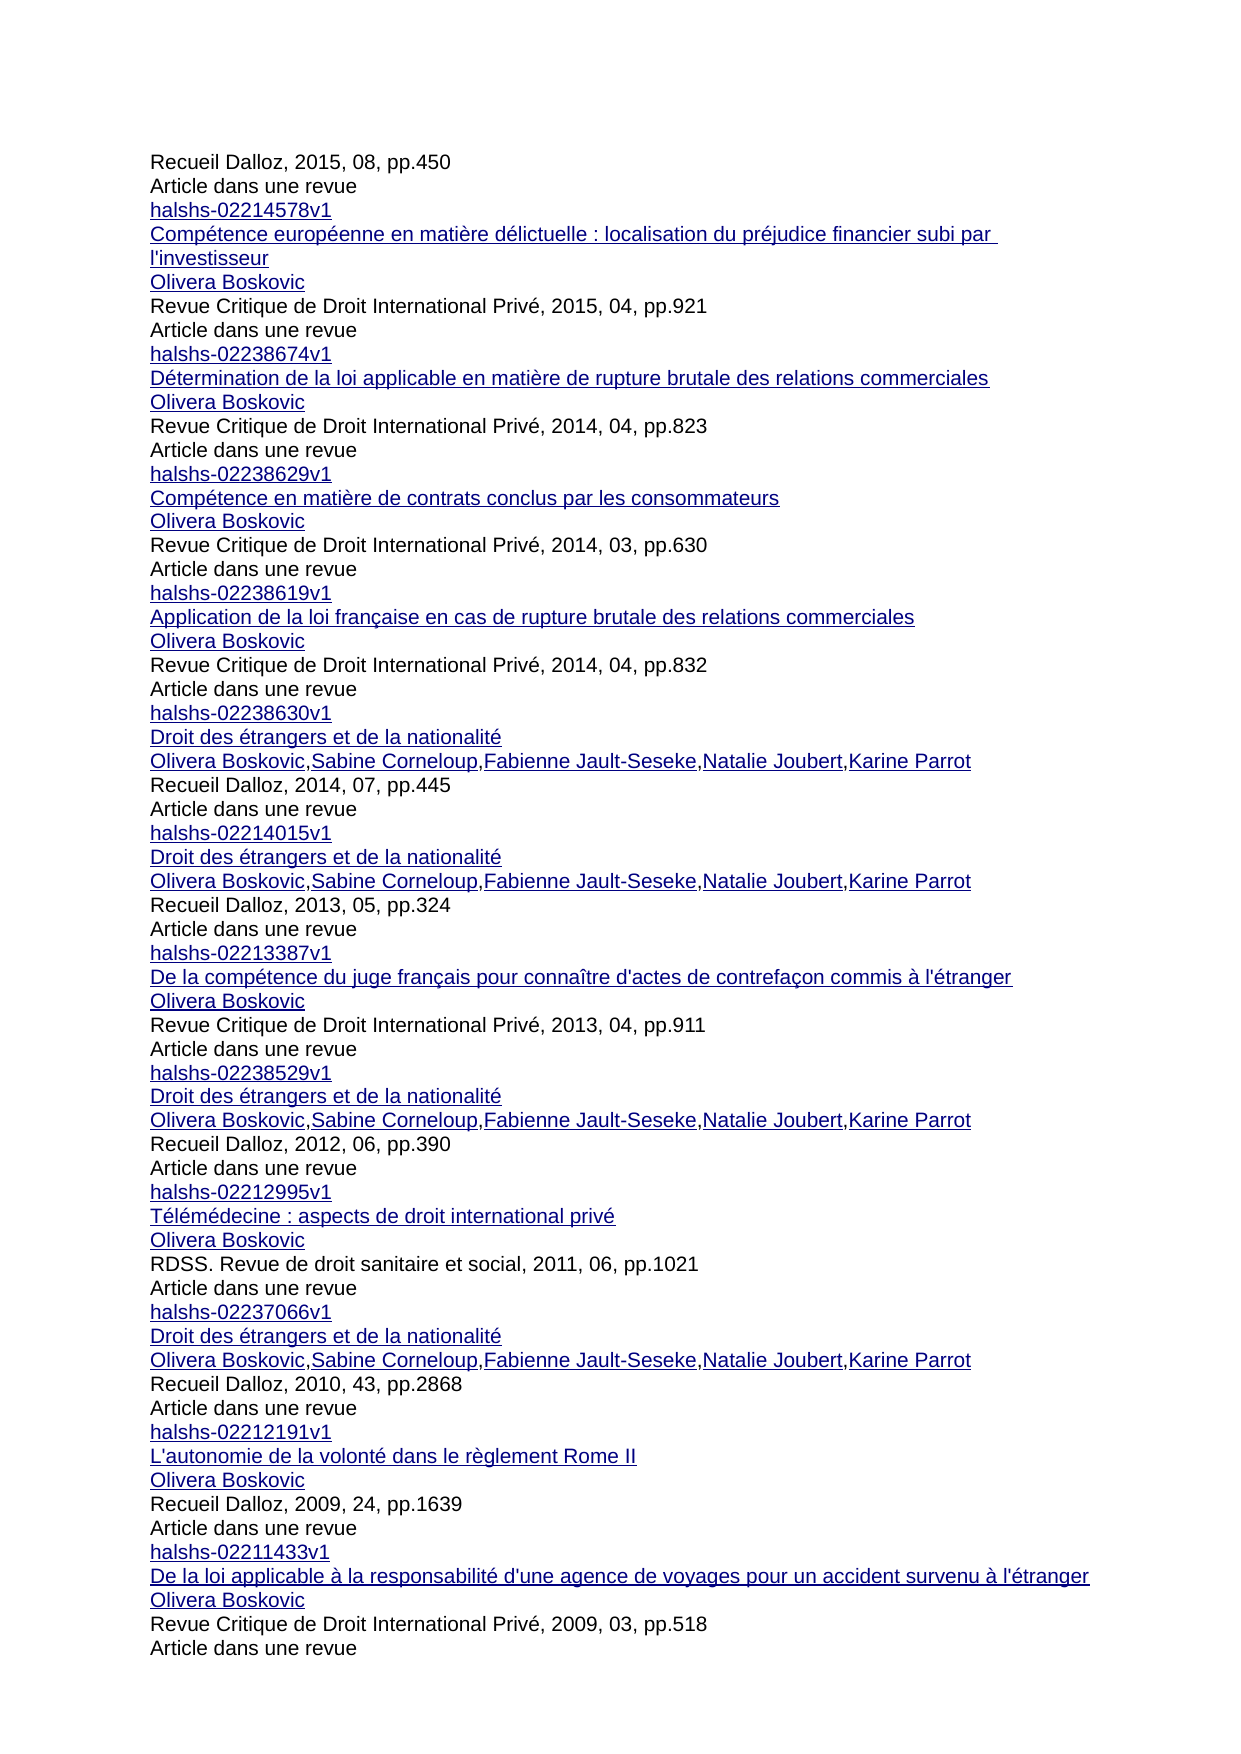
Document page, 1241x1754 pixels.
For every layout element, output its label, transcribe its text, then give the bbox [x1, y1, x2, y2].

table_cell De la compétence du juge français pour connaître d'actes de contrefaçon commis à l'étranger Olivera Boskovic Revue Critique de Droit International Privé, 2013, 04, pp.911 Article dans une revue halshs-02238529v1 [150, 965, 1090, 1084]
table_cell Olivera Boskovic Revue Critique de Droit International Privé, 2009, 03, pp.518 Article dans une revue [150, 1586, 1090, 1659]
table_cell Détermination de la loi applicable en matière de rupture brutale des relations commerciales Olivera Boskovic Revue Critique de Droit International Privé, 2014, 04, pp.823 Article dans une revue halshs-02238629v1 [150, 366, 1090, 485]
table_cell Compétence en matière de contrats conclus par les consommateurs Olivera Boskovic Revue Critique de Droit International Privé, 2014, 03, pp.630 Article dans une revue halshs-02238619v1 [150, 485, 1090, 605]
table_cell Droit des étrangers et de la nationalité Olivera Boskovic,Sabine Corneloup,Fabienne Jault-Seseke,Natalie Joubert,Karine Parrot Recueil Dalloz, 2012, 06, pp.390 Article dans une revue halshs-02212995v1 [150, 1084, 1090, 1204]
table_cell Recueil Dalloz, 2015, 08, pp.450 Article dans une revue halshs-02214578v1 [150, 150, 1090, 222]
table_cell Télémédecine : aspects de droit international privé Olivera Boskovic RDSS. Revue de droit sanitaire et social, 2011, 06, pp.1021 Article dans une revue halshs-02237066v1 [150, 1204, 1090, 1324]
table_cell Droit des étrangers et de la nationalité Olivera Boskovic,Sabine Corneloup,Fabienne Jault-Seseke,Natalie Joubert,Karine Parrot Recueil Dalloz, 2014, 07, pp.445 Article dans une revue halshs-02214015v1 [150, 725, 1090, 845]
table_cell Application de la loi française en cas de rupture brutale des relations commerciales Olivera Boskovic Revue Critique de Droit International Privé, 2014, 04, pp.832 Article dans une revue halshs-02238630v1 [150, 605, 1090, 725]
table_cell Droit des étrangers et de la nationalité Olivera Boskovic,Sabine Corneloup,Fabienne Jault-Seseke,Natalie Joubert,Karine Parrot Recueil Dalloz, 2013, 05, pp.324 Article dans une revue halshs-02213387v1 [150, 845, 1090, 964]
table_cell Droit des étrangers et de la nationalité Olivera Boskovic,Sabine Corneloup,Fabienne Jault-Seseke,Natalie Joubert,Karine Parrot Recueil Dalloz, 2010, 43, pp.2868 Article dans une revue halshs-02212191v1 [150, 1324, 1090, 1444]
table_cell De la loi applicable à la responsabilité d'une agence de voyages pour un accident survenu à l'étranger [150, 1564, 1090, 1584]
table_cell Compétence européenne en matière délictuelle : localisation du préjudice financier subi par l'investisseur Olivera Boskovic Revue Critique de Droit International Privé, 2015, 04, pp.921 Article dans une revue halshs-02238674v1 [150, 222, 1090, 366]
table_cell L'autonomie de la volonté dans le règlement Rome II Olivera Boskovic Recueil Dalloz, 2009, 24, pp.1639 Article dans une revue halshs-02211433v1 [150, 1444, 1090, 1563]
